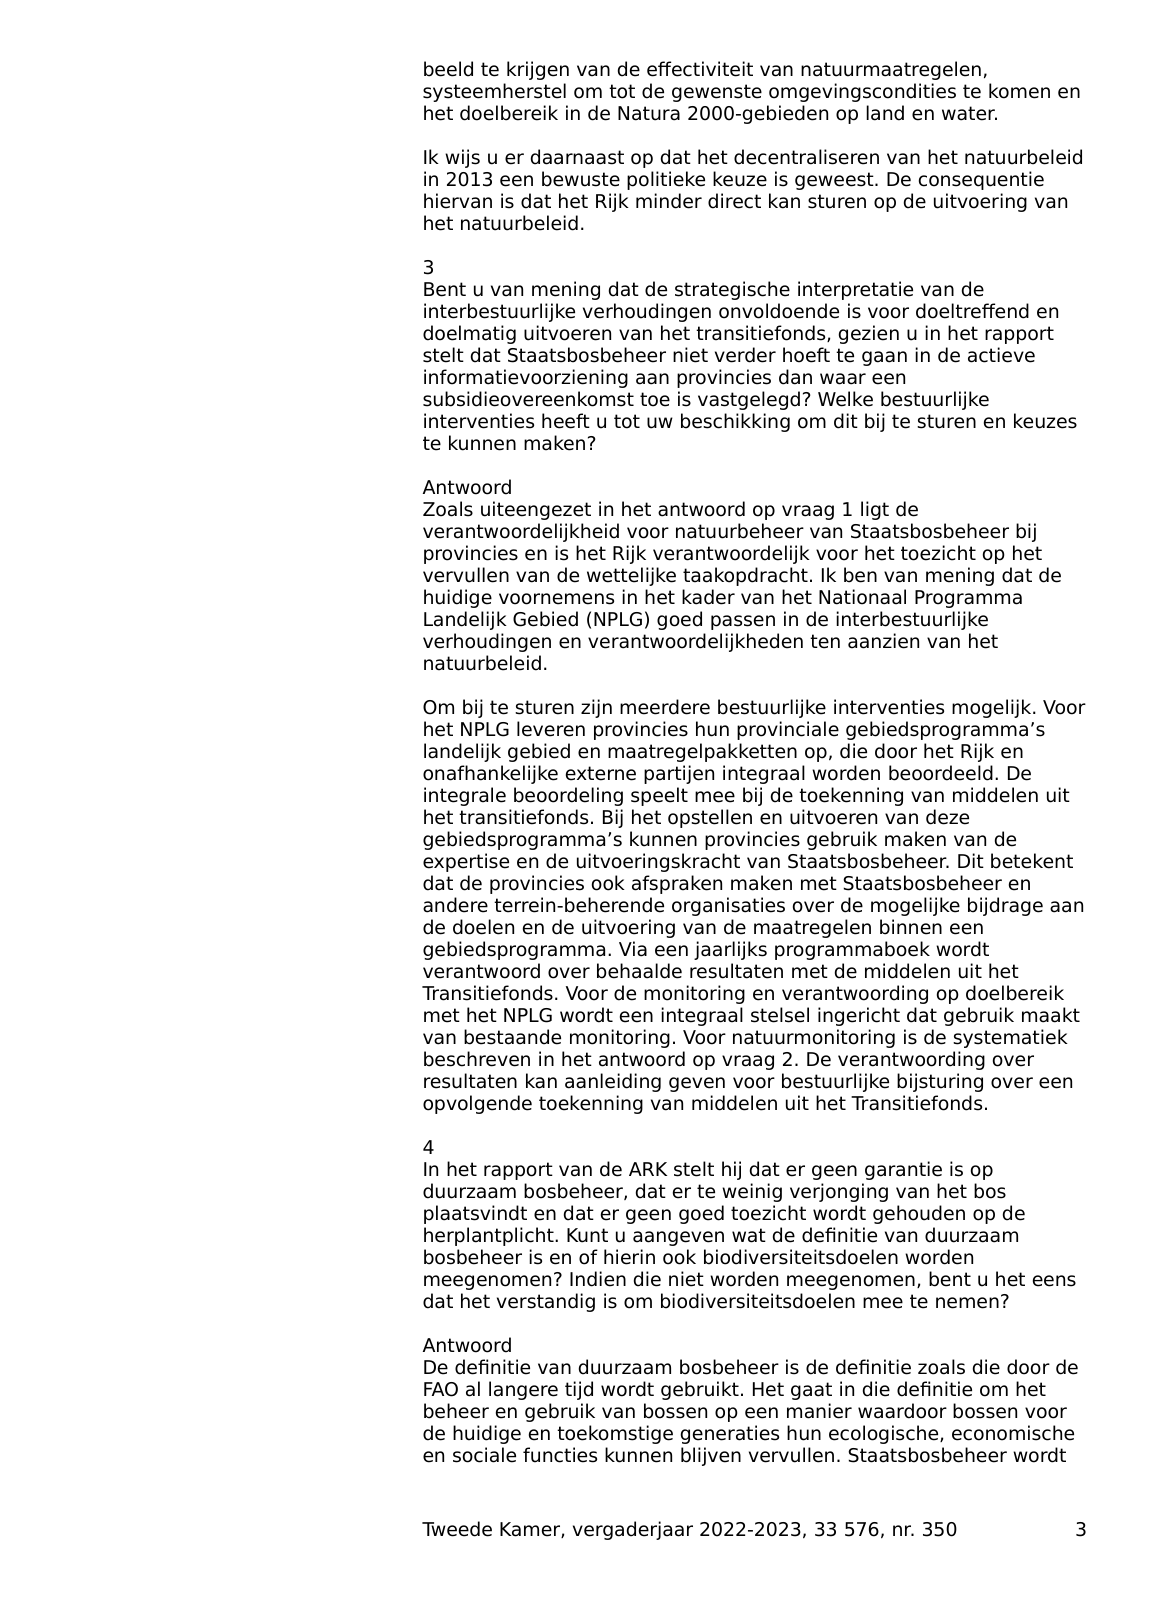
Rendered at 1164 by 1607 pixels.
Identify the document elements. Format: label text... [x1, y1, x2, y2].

text 3 [422, 257, 1087, 279]
text In het rapport van de ARK stelt hij dat er geen garantie is op duurzaam bosbeheer, dat er te weinig verjonging van het bos plaatsvindt en dat er geen goed toezicht wordt gehouden op de herplantplicht. Kunt u aangeven wat de definitie van duurzaam bosbeheer is en of hierin ook biodiversiteitsdoelen worden meegenomen? Indien die niet worden meegenomen, bent u het eens dat het verstandig is om biodiversiteitsdoelen mee te nemen? [422, 1159, 1087, 1313]
text Antwoord [422, 477, 1087, 499]
text De definitie van duurzaam bosbeheer is de definitie zoals die door de FAO al langere tijd wordt gebruikt. Het gaat in die definitie om het beheer en gebruik van bossen op een manier waardoor bossen voor de huidige en toekomstige generaties hun ecologische, economische en sociale functies kunnen blijven vervullen. Staatsbosbeheer wordt [422, 1357, 1087, 1467]
text Bent u van mening dat de strategische interpretatie van de interbestuurlijke verhoudingen onvoldoende is voor doeltreffend en doelmatig uitvoeren van het transitiefonds, gezien u in het rapport stelt dat Staatsbosbeheer niet verder hoeft te gaan in de actieve informatievoorziening aan provincies dan waar een subsidieovereenkomst toe is vastgelegd? Welke bestuurlijke interventies heeft u tot uw beschikking om dit bij te sturen en keuzes te kunnen maken? [422, 279, 1087, 455]
text Om bij te sturen zijn meerdere bestuurlijke interventies mogelijk. Voor het NPLG leveren provincies hun provinciale gebiedsprogramma’s landelijk gebied en maatregelpakketten op, die door het Rijk en onafhankelijke externe partijen integraal worden beoordeeld. De integrale beoordeling speelt mee bij de toekenning van middelen uit het transitiefonds. Bij het opstellen en uitvoeren van deze gebiedsprogramma’s kunnen provincies gebruik maken van de expertise en de uitvoeringskracht van Staatsbosbeheer. Dit betekent dat de provincies ook afspraken maken met Staatsbosbeheer en andere terrein-beherende organisaties over de mogelijke bijdrage aan de doelen en de uitvoering van de maatregelen binnen een gebiedsprogramma. Via een jaarlijks programmaboek wordt verantwoord over behaalde resultaten met de middelen uit het Transitiefonds. Voor de monitoring en verantwoording op doelbereik met het NPLG wordt een integraal stelsel ingericht dat gebruik maakt van bestaande monitoring. Voor natuurmonitoring is de systematiek beschreven in het antwoord op vraag 2. De verantwoording over resultaten kan aanleiding geven voor bestuurlijke bijsturing over een opvolgende toekenning van middelen uit het Transitiefonds. [422, 697, 1087, 1115]
text Ik wijs u er daarnaast op dat het decentraliseren van het natuurbeleid in 2013 een bewuste politieke keuze is geweest. De consequentie hiervan is dat het Rijk minder direct kan sturen op de uitvoering van het natuurbeleid. [422, 147, 1087, 235]
text 4 [422, 1137, 1087, 1159]
text Antwoord [422, 1335, 1087, 1357]
text beeld te krijgen van de effectiviteit van natuurmaatregelen, systeemherstel om tot de gewenste omgevingscondities te komen en het doelbereik in de Natura 2000-gebieden op land en water. [422, 59, 1087, 125]
text Zoals uiteengezet in het antwoord op vraag 1 ligt de verantwoordelijkheid voor natuurbeheer van Staatsbosbeheer bij provincies en is het Rijk verantwoordelijk voor het toezicht op het vervullen van de wettelijke taakopdracht. Ik ben van mening dat de huidige voornemens in het kader van het Nationaal Programma Landelijk Gebied (NPLG) goed passen in de interbestuurlijke verhoudingen en verantwoordelijkheden ten aanzien van het natuurbeleid. [422, 499, 1087, 675]
